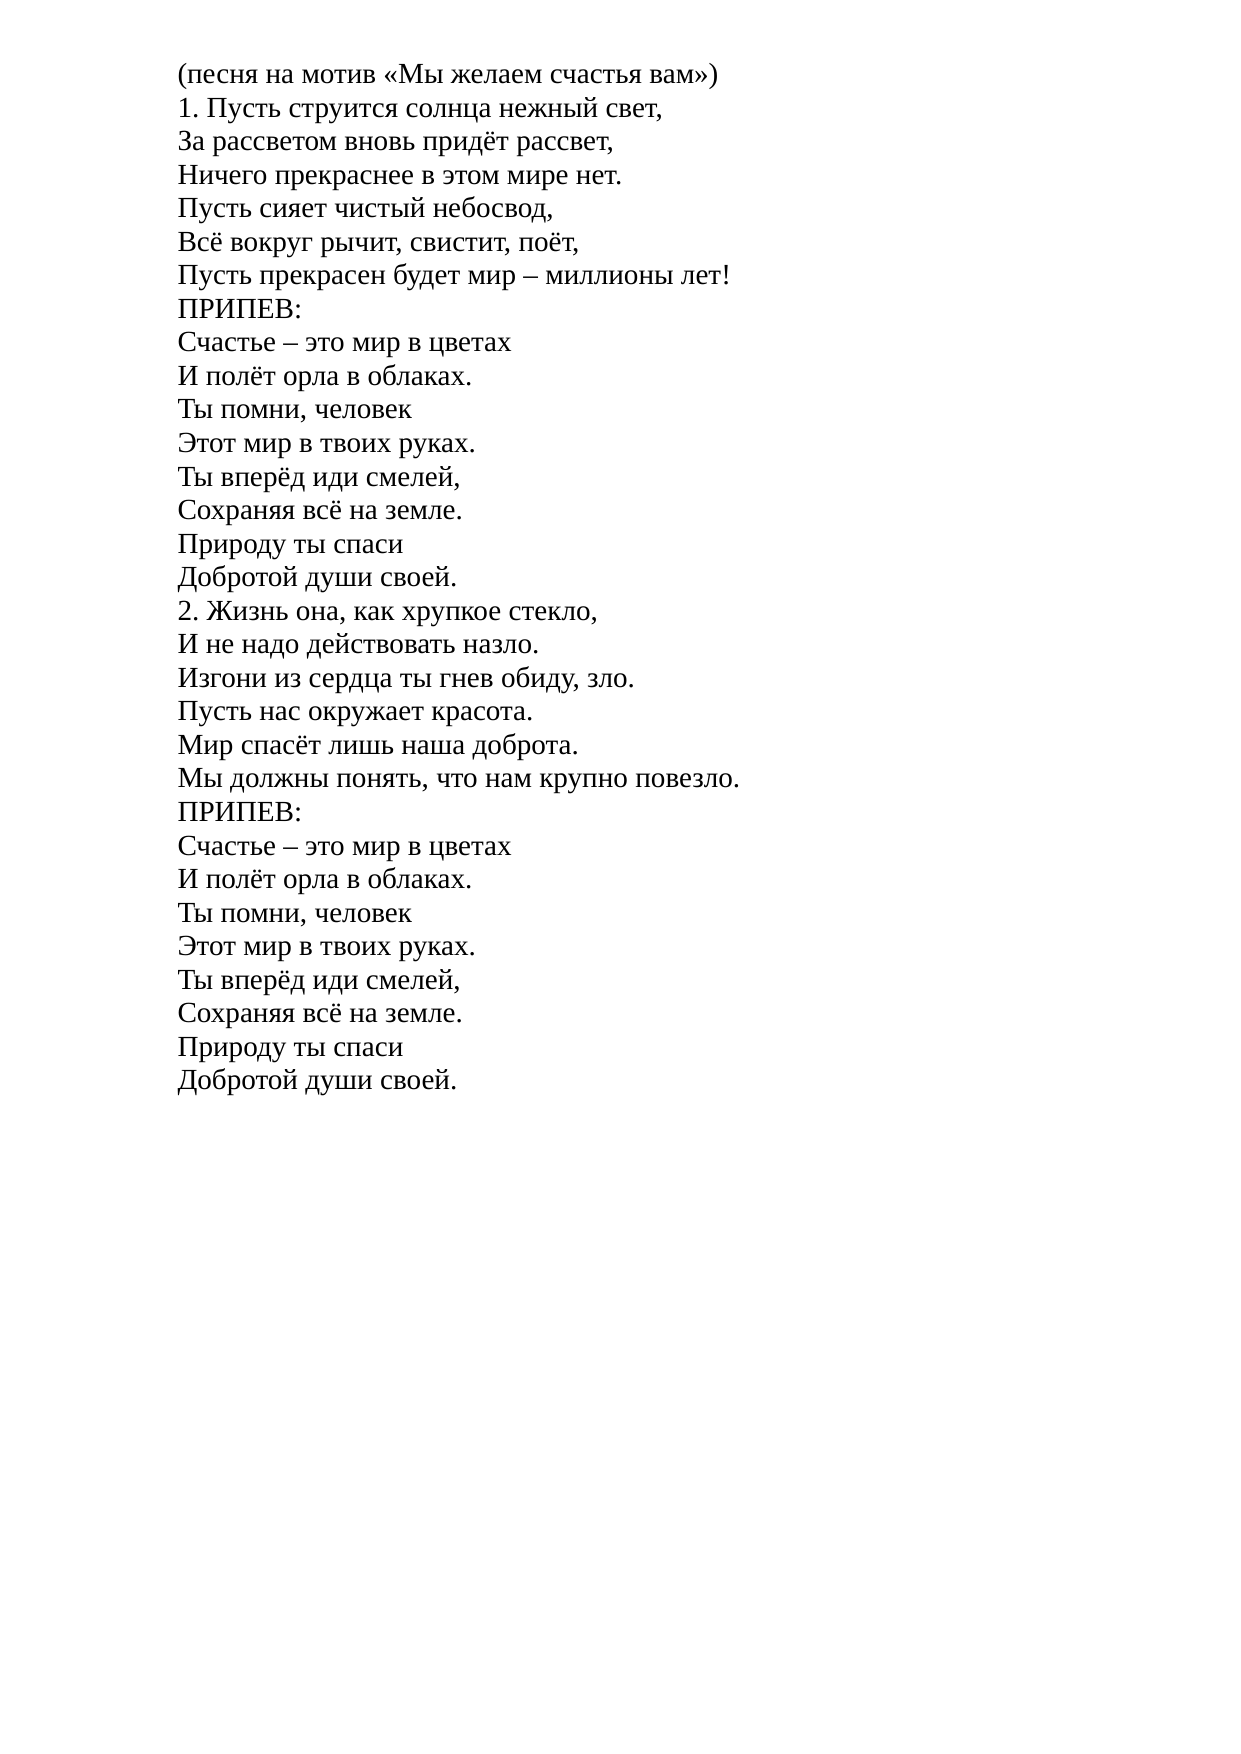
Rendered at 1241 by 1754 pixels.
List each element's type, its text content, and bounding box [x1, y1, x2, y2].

text ПРИПЕВ: [177, 794, 1152, 828]
text И не надо действовать назло. [177, 626, 1152, 660]
text 1. Пусть струится солнца нежный свет, [177, 90, 1152, 123]
text Сохраняя всё на земле. [177, 995, 1152, 1029]
text Ты вперёд иди смелей, [177, 459, 1152, 492]
text И полёт орла в облаках. [177, 358, 1152, 392]
text Мы должны понять, что нам крупно повезло. [177, 761, 1152, 794]
text За рассветом вновь придёт рассвет, [177, 123, 1152, 157]
text Пусть прекрасен будет мир – миллионы лет! [177, 257, 1152, 291]
text 2. Жизнь она, как хрупкое стекло, [177, 593, 1152, 626]
text Счастье – это мир в цветах [177, 324, 1152, 358]
text Добротой души своей. [177, 559, 1152, 593]
text Ты вперёд иди смелей, [177, 962, 1152, 995]
text Добротой души своей. [177, 1062, 1152, 1096]
text ПРИПЕВ: [177, 291, 1152, 324]
text Ничего прекраснее в этом мире нет. [177, 157, 1152, 190]
text Этот мир в твоих руках. [177, 425, 1152, 459]
text (песня на мотив «Мы желаем счастья вам») [177, 56, 1152, 90]
text Изгони из сердца ты гнев обиду, зло. [177, 660, 1152, 693]
text Природу ты спаси [177, 1029, 1152, 1062]
text И полёт орла в облаках. [177, 861, 1152, 895]
text Природу ты спаси [177, 526, 1152, 559]
text Ты помни, человек [177, 895, 1152, 928]
text Этот мир в твоих руках. [177, 928, 1152, 962]
text Пусть сияет чистый небосвод, [177, 190, 1152, 224]
text Пусть нас окружает красота. [177, 693, 1152, 727]
text Мир спасёт лишь наша доброта. [177, 727, 1152, 761]
text Ты помни, человек [177, 392, 1152, 425]
text Всё вокруг рычит, свистит, поёт, [177, 224, 1152, 257]
text Сохраняя всё на земле. [177, 492, 1152, 526]
text Счастье – это мир в цветах [177, 828, 1152, 861]
